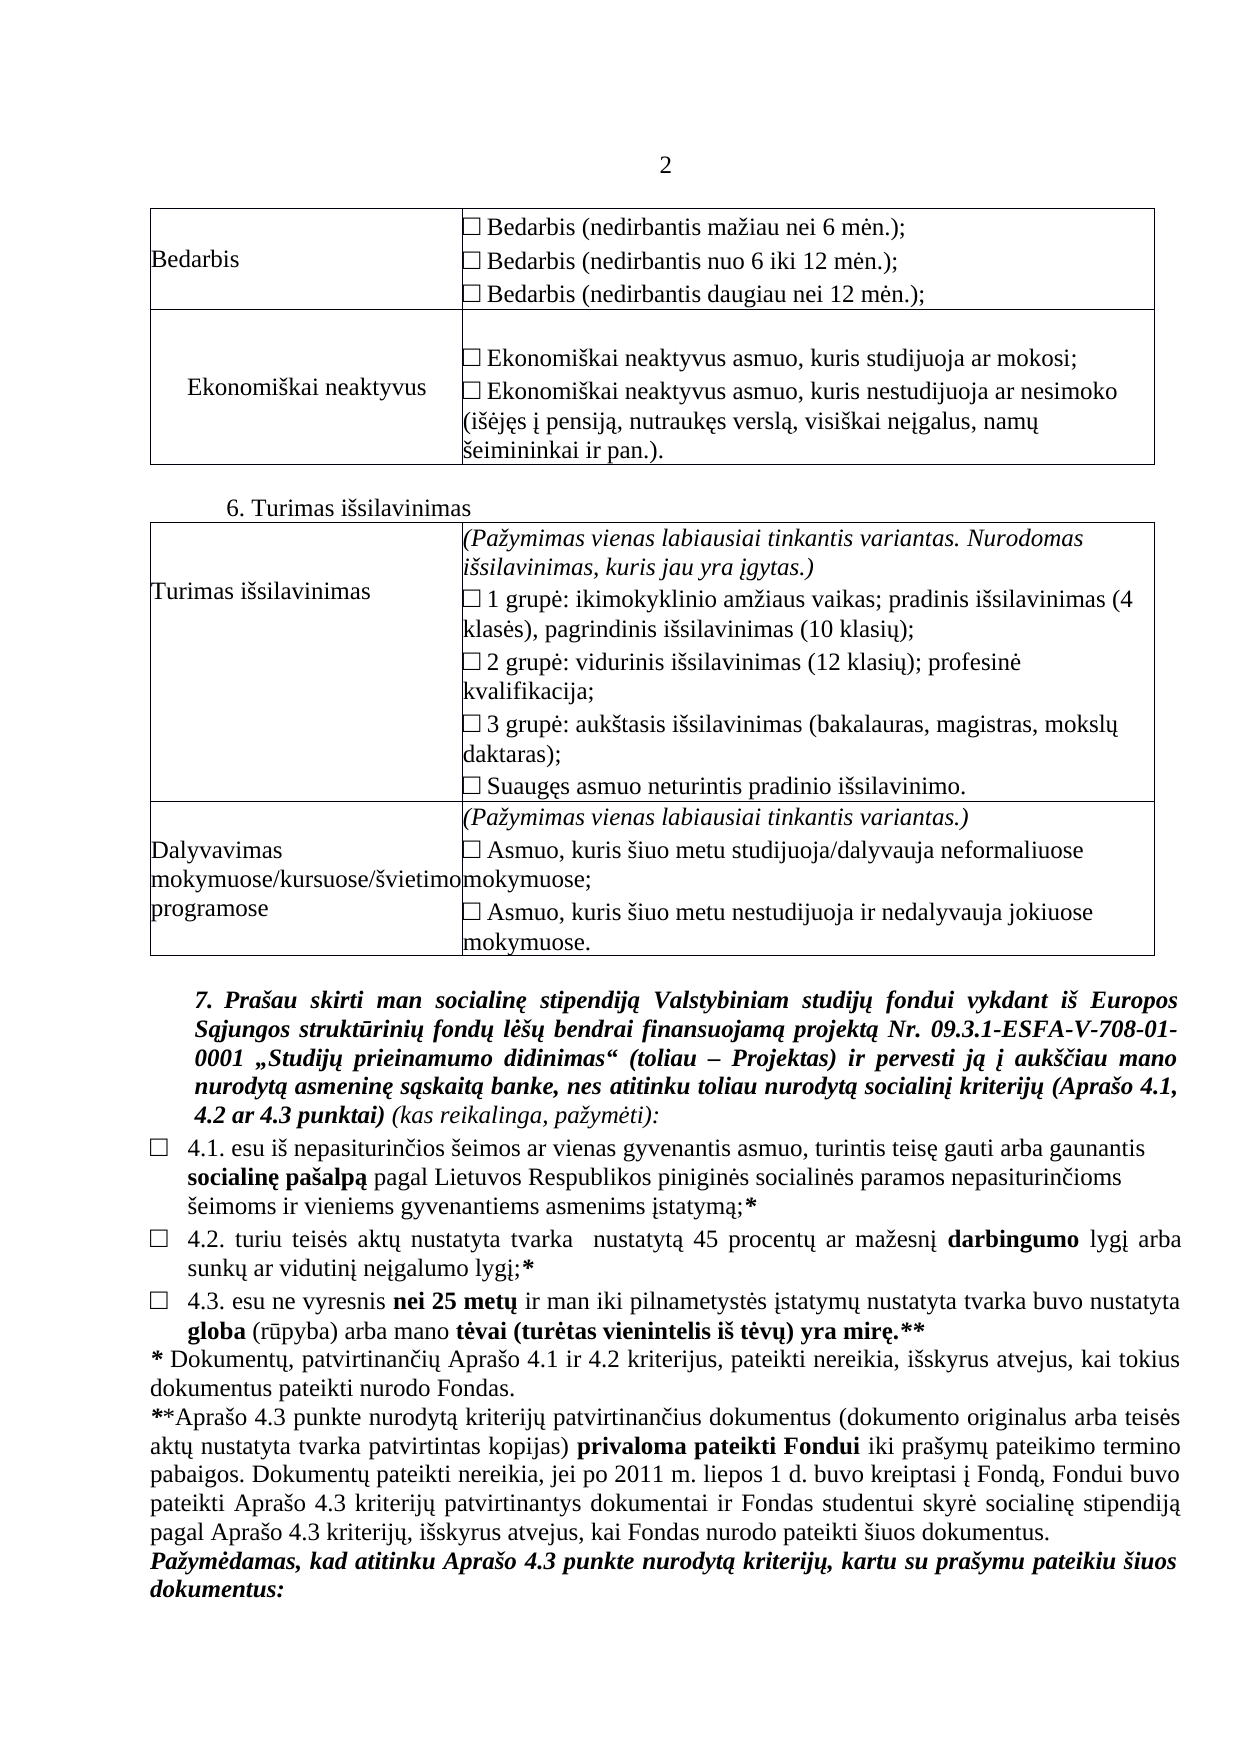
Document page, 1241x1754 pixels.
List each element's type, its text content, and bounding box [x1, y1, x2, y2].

text □ 4.2. turiu teisės aktų nustatyta tvarka nustatytą 45 procentų ar mažesnį darbingumo lygį arba sunkų ar vidutinį neįgalumo lygį;* [150, 1220, 1181, 1282]
table_cell Ekonomiškai neaktyvus [151, 310, 462, 463]
text □ 4.3. esu ne vyresnis nei 25 metų ir man iki pilnametystės įstatymų nustatyta tvarka buvo nustatyta globa (rūpyba) arba mano tėvai (turėtas vienintelis iš tėvų) yra mirę.** [150, 1282, 1181, 1344]
table_cell Turimas išsilavinimas [151, 523, 462, 801]
text * Dokumentų, patvirtinančių Aprašo 4.1 ir 4.2 kriterijus, pateikti nereikia, išskyrus atvejus, kai tokius dokumentus pateikti nurodo Fondas. [150, 1344, 1181, 1402]
text **Aprašo 4.3 punkte nurodytą kriterijų patvirtinančius dokumentus (dokumento originalus arba teisės aktų nustatyta tvarka patvirtintas kopijas) privaloma pateikti Fondui iki prašymų pateikimo termino pabaigos. Dokumentų pateikti nereikia, jei po 2011 m. liepos 1 d. buvo kreiptasi į Fondą, Fondui buvo pateikti Aprašo 4.3 kriterijų patvirtinantys dokumentai ir Fondas studentui skyrė socialinę stipendiją pagal Aprašo 4.3 kriterijų, išskyrus atvejus, kai Fondas nurodo pateikti šiuos dokumentus. [150, 1402, 1181, 1546]
table_cell □ Bedarbis (nedirbantis mažiau nei 6 mėn.); □ Bedarbis (nedirbantis nuo 6 iki 12 mėn.); □ Bedarbis (nedirbantis daugiau nei 12 mėn.); [463, 209, 1154, 309]
table_cell □ Ekonomiškai neaktyvus asmuo, kuris studijuoja ar mokosi; □ Ekonomiškai neaktyvus asmuo, kuris nestudijuoja ar nesimoko (išėjęs į pensiją, nutraukęs verslą, visiškai neįgalus, namų šeimininkai ir pan.). [463, 310, 1154, 463]
text Pažymėdamas, kad atitinku Aprašo 4.3 punkte nurodytą kriterijų, kartu su prašymu pateikiu šiuos dokumentus: [150, 1546, 1181, 1603]
table_cell 6. Turimas išsilavinimas [151, 465, 1154, 522]
table_cell Dalyvavimas mokymuose/kursuose/švietimo programose [151, 802, 462, 955]
table_cell (Pažymimas vienas labiausiai tinkantis variantas. Nurodomas išsilavinimas, kuris jau yra įgytas.) □ 1 grupė: ikimokyklinio amžiaus vaikas; pradinis išsilavinimas (4 klasės), pagrindinis išsilavinimas (10 klasių); □ 2 grupė: vidurinis išsilavinimas (12 klasių); profesinė kvalifikacija; □ 3 grupė: aukštasis išsilavinimas (bakalauras, magistras, mokslų daktaras); □ Suaugęs asmuo neturintis pradinio išsilavinimo. [463, 523, 1154, 801]
table_cell Bedarbis [151, 209, 462, 309]
text 7. Prašau skirti man socialinę stipendiją Valstybiniam studijų fondui vykdant iš Europos Sąjungos struktūrinių fondų lėšų bendrai finansuojamą projektą Nr. 09.3.1-ESFA-V-708-01-0001 „Studijų prieinamumo didinimas“ (toliau – Projektas) ir pervesti ją į aukščiau mano nurodytą asmeninę sąskaitą banke, nes atitinku toliau nurodytą socialinį kriterijų (Aprašo 4.1, 4.2 ar 4.3 punktai) (kas reikalinga, pažymėti): [194, 985, 1181, 1129]
table_cell (Pažymimas vienas labiausiai tinkantis variantas.) □ Asmuo, kuris šiuo metu studijuoja/dalyvauja neformaliuose mokymuose; □ Asmuo, kuris šiuo metu nestudijuoja ir nedalyvauja jokiuose mokymuose. [463, 802, 1154, 955]
text □ 4.1. esu iš nepasiturinčios šeimos ar vienas gyvenantis asmuo, turintis teisę gauti arba gaunantis socialinę pašalpą pagal Lietuvos Respublikos piniginės socialinės paramos nepasiturinčioms šeimoms ir vieniems gyvenantiems asmenims įstatymą;* [150, 1129, 1181, 1220]
